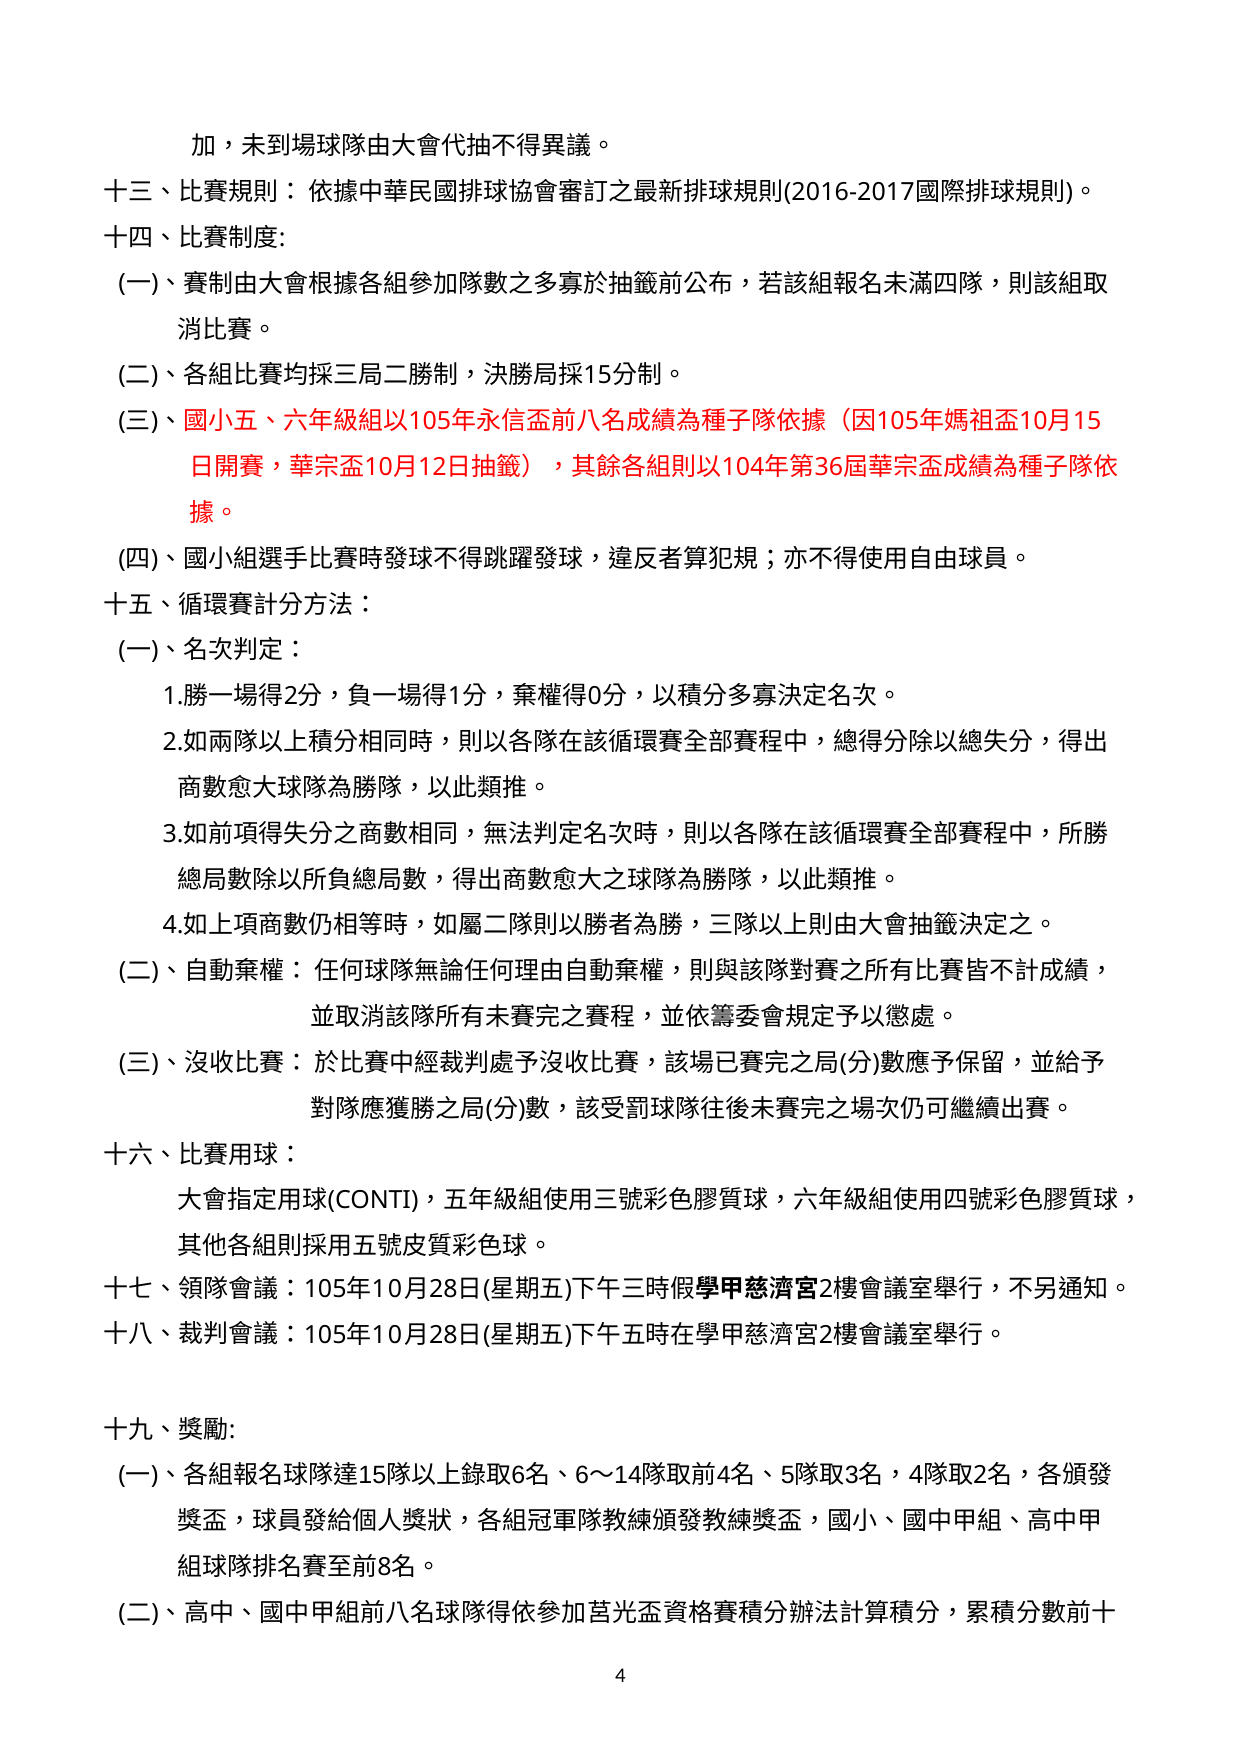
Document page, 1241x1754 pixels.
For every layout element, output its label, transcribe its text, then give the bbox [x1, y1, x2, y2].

text (三)、沒收比賽：於比賽中經裁判處予沒收比賽，該場已賽完之局(分)數應予保留，並給予對隊應獲勝之局(分)數，該受罰球隊往後未賽完之場次仍可繼續出賽。 [118, 1035, 1119, 1126]
text (三)、國小五、六年級組以105年永信盃前八名成績為種子隊依據（因105年媽祖盃10月15日開賽，華宗盃10月12日抽籤），其餘各組則以104年第36屆華宗盃成績為種子隊依據。 [118, 393, 1119, 531]
text (一)、各組報名球隊達15隊以上錄取6名、6～14隊取前4名、5隊取3名，4隊取2名，各頒發獎盃，球員發給個人獎狀，各組冠軍隊教練頒發教練獎盃，國小、國中甲組、高中甲組球隊排名賽至前8名。 [118, 1447, 1119, 1585]
text 2.如兩隊以上積分相同時，則以各隊在該循環賽全部賽程中，總得分除以總失分，得出商數愈大球隊為勝隊，以此類推。 [162, 714, 1119, 806]
text (二)、各組比賽均採三局二勝制，決勝局採15分制。 [118, 347, 1119, 393]
text 十六、比賽用球： [103, 1126, 1119, 1172]
text 3.如前項得失分之商數相同，無法判定名次時，則以各隊在該循環賽全部賽程中，所勝總局數除以所負總局數，得出商數愈大之球隊為勝隊，以此類推。 [162, 806, 1119, 897]
text 十五、循環賽計分方法： [103, 576, 1119, 622]
text 大會指定用球(CONTI)，五年級組使用三號彩色膠質球，六年級組使用四號彩色膠質球，其他各組則採用五號皮質彩色球。 [177, 1172, 1119, 1264]
text 十九、獎勵: [103, 1401, 1119, 1447]
text 十八、裁判會議：105年10月28日(星期五)下午五時在學甲慈濟宮2樓會議室舉行。 [103, 1310, 1119, 1356]
text (一)、賽制由大會根據各組參加隊數之多寡於抽籤前公布，若該組報名未滿四隊，則該組取消比賽。 [118, 256, 1119, 347]
text 加，未到場球隊由大會代抽不得異議。 [103, 118, 1119, 164]
text (四)、國小組選手比賽時發球不得跳躍發球，違反者算犯規；亦不得使用自由球員。 [118, 531, 1119, 576]
text 十四、比賽制度: [103, 210, 1119, 256]
text (二)、自動棄權：任何球隊無論任何理由自動棄權，則與該隊對賽之所有比賽皆不計成績，並取消該隊所有未賽完之賽程，並依籌委會規定予以懲處。 [118, 943, 1119, 1035]
text 十三、比賽規則：依據中華民國排球協會審訂之最新排球規則(2016-2017國際排球規則)。 [103, 164, 1119, 210]
text 4.如上項商數仍相等時，如屬二隊則以勝者為勝，三隊以上則由大會抽籤決定之。 [162, 897, 1119, 943]
text 1.勝一場得2分，負一場得1分，棄權得0分，以積分多寡決定名次。 [162, 668, 1119, 714]
text 十七、領隊會議：105年10月28日(星期五)下午三時假學甲慈濟宮2樓會議室舉行，不另通知。 [103, 1264, 1119, 1310]
text (二)、高中、國中甲組前八名球隊得依參加莒光盃資格賽積分辦法計算積分，累積分數前十 [118, 1585, 1119, 1631]
text (一)、名次判定： [118, 622, 1119, 668]
